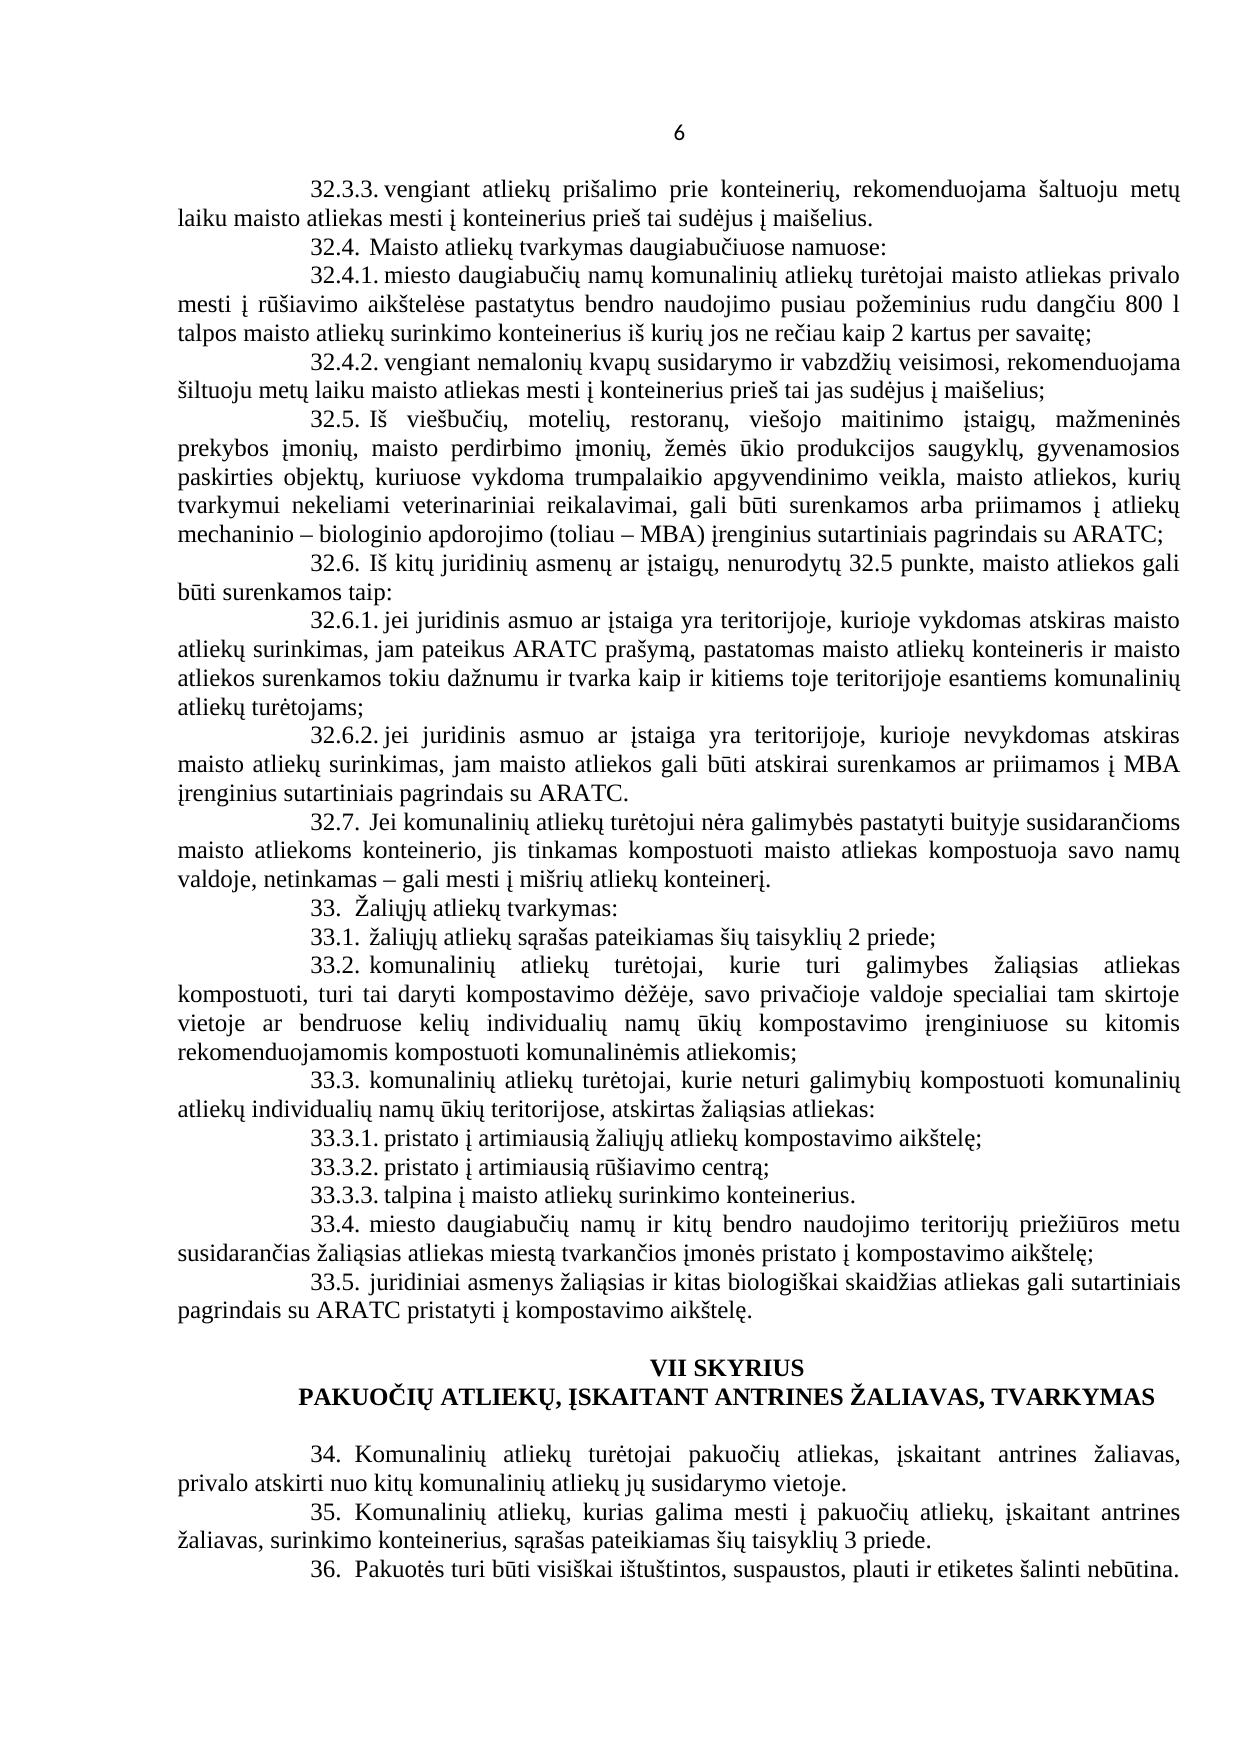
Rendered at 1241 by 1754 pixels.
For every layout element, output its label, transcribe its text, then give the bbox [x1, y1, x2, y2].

text 32.4. Maisto atliekų tvarkymas daugiabučiuose namuose: [177, 232, 1181, 260]
text 33.2. komunalinių atliekų turėtojai, kurie turi galimybes žaliąsias atliekas kompostuoti, turi tai daryti kompostavimo dėžėje, savo privačioje valdoje specialiai tam skirtoje vietoje ar bendruose kelių individualių namų ūkių kompostavimo įrenginiuose su kitomis rekomenduojamomis kompostuoti komunalinėmis atliekomis; [177, 950, 1181, 1065]
text 33.3.1. pristato į artimiausią žaliųjų atliekų kompostavimo aikštelę; [177, 1123, 1181, 1152]
text 35. Komunalinių atliekų, kurias galima mesti į pakuočių atliekų, įskaitant antrines žaliavas, surinkimo konteinerius, sąrašas pateikiamas šių taisyklių 3 priede. [177, 1497, 1181, 1554]
text 32.6.2. jei juridinis asmuo ar įstaiga yra teritorijoje, kurioje nevykdomas atskiras maisto atliekų surinkimas, jam maisto atliekos gali būti atskirai surenkamos ar priimamos į MBA įrenginius sutartiniais pagrindais su ARATC. [177, 720, 1181, 807]
text 32.5. Iš viešbučių, motelių, restoranų, viešojo maitinimo įstaigų, mažmeninės prekybos įmonių, maisto perdirbimo įmonių, žemės ūkio produkcijos saugyklų, gyvenamosios paskirties objektų, kuriuose vykdoma trumpalaikio apgyvendinimo veikla, maisto atliekos, kurių tvarkymui nekeliami veterinariniai reikalavimai, gali būti surenkamos arba priimamos į atliekų mechaninio – biologinio apdorojimo (toliau – MBA) įrenginius sutartiniais pagrindais su ARATC; [177, 404, 1181, 548]
text 33.1. žaliųjų atliekų sąrašas pateikiamas šių taisyklių 2 priede; [177, 922, 1181, 950]
text 32.4.2. vengiant nemalonių kvapų susidarymo ir vabzdžių veisimosi, rekomenduojama šiltuoju metų laiku maisto atliekas mesti į konteinerius prieš tai jas sudėjus į maišelius; [177, 347, 1181, 404]
text 32.3.3. vengiant atliekų prišalimo prie konteinerių, rekomenduojama šaltuoju metų laiku maisto atliekas mesti į konteinerius prieš tai sudėjus į maišelius. [177, 174, 1181, 232]
text VII SKYRIUS [273, 1353, 1181, 1382]
text 32.6. Iš kitų juridinių asmenų ar įstaigų, nenurodytų 32.5 punkte, maisto atliekos gali būti surenkamos taip: [177, 548, 1181, 605]
text 33.3.3. talpina į maisto atliekų surinkimo konteinerius. [177, 1180, 1181, 1209]
text 36. Pakuotės turi būti visiškai ištuštintos, suspaustos, plauti ir etiketes šalinti nebūtina. [177, 1554, 1181, 1583]
text 32.7. Jei komunalinių atliekų turėtojui nėra galimybės pastatyti buityje susidarančioms maisto atliekoms konteinerio, jis tinkamas kompostuoti maisto atliekas kompostuoja savo namų valdoje, netinkamas – gali mesti į mišrių atliekų konteinerį. [177, 807, 1181, 893]
text 33.4. miesto daugiabučių namų ir kitų bendro naudojimo teritorijų priežiūros metu susidarančias žaliąsias atliekas miestą tvarkančios įmonės pristato į kompostavimo aikštelę; [177, 1209, 1181, 1267]
text 33. Žaliųjų atliekų tvarkymas: [177, 893, 1181, 922]
text 32.6.1. jei juridinis asmuo ar įstaiga yra teritorijoje, kurioje vykdomas atskiras maisto atliekų surinkimas, jam pateikus ARATC prašymą, pastatomas maisto atliekų konteineris ir maisto atliekos surenkamos tokiu dažnumu ir tvarka kaip ir kitiems toje teritorijoje esantiems komunalinių atliekų turėtojams; [177, 605, 1181, 720]
text 34. Komunalinių atliekų turėtojai pakuočių atliekas, įskaitant antrines žaliavas, privalo atskirti nuo kitų komunalinių atliekų jų susidarymo vietoje. [177, 1439, 1181, 1497]
text 32.4.1. miesto daugiabučių namų komunalinių atliekų turėtojai maisto atliekas privalo mesti į rūšiavimo aikštelėse pastatytus bendro naudojimo pusiau požeminius rudu dangčiu 800 l talpos maisto atliekų surinkimo konteinerius iš kurių jos ne rečiau kaip 2 kartus per savaitę; [177, 260, 1181, 347]
text 33.5. juridiniai asmenys žaliąsias ir kitas biologiškai skaidžias atliekas gali sutartiniais pagrindais su ARATC pristatyti į kompostavimo aikštelę. [177, 1267, 1181, 1324]
text 33.3.2. pristato į artimiausią rūšiavimo centrą; [177, 1152, 1181, 1180]
text PAKUOČIŲ ATLIEKŲ, ĮSKAITANT ANTRINES ŽALIAVAS, TVARKYMAS [273, 1382, 1181, 1410]
text 33.3. komunalinių atliekų turėtojai, kurie neturi galimybių kompostuoti komunalinių atliekų individualių namų ūkių teritorijose, atskirtas žaliąsias atliekas: [177, 1065, 1181, 1123]
